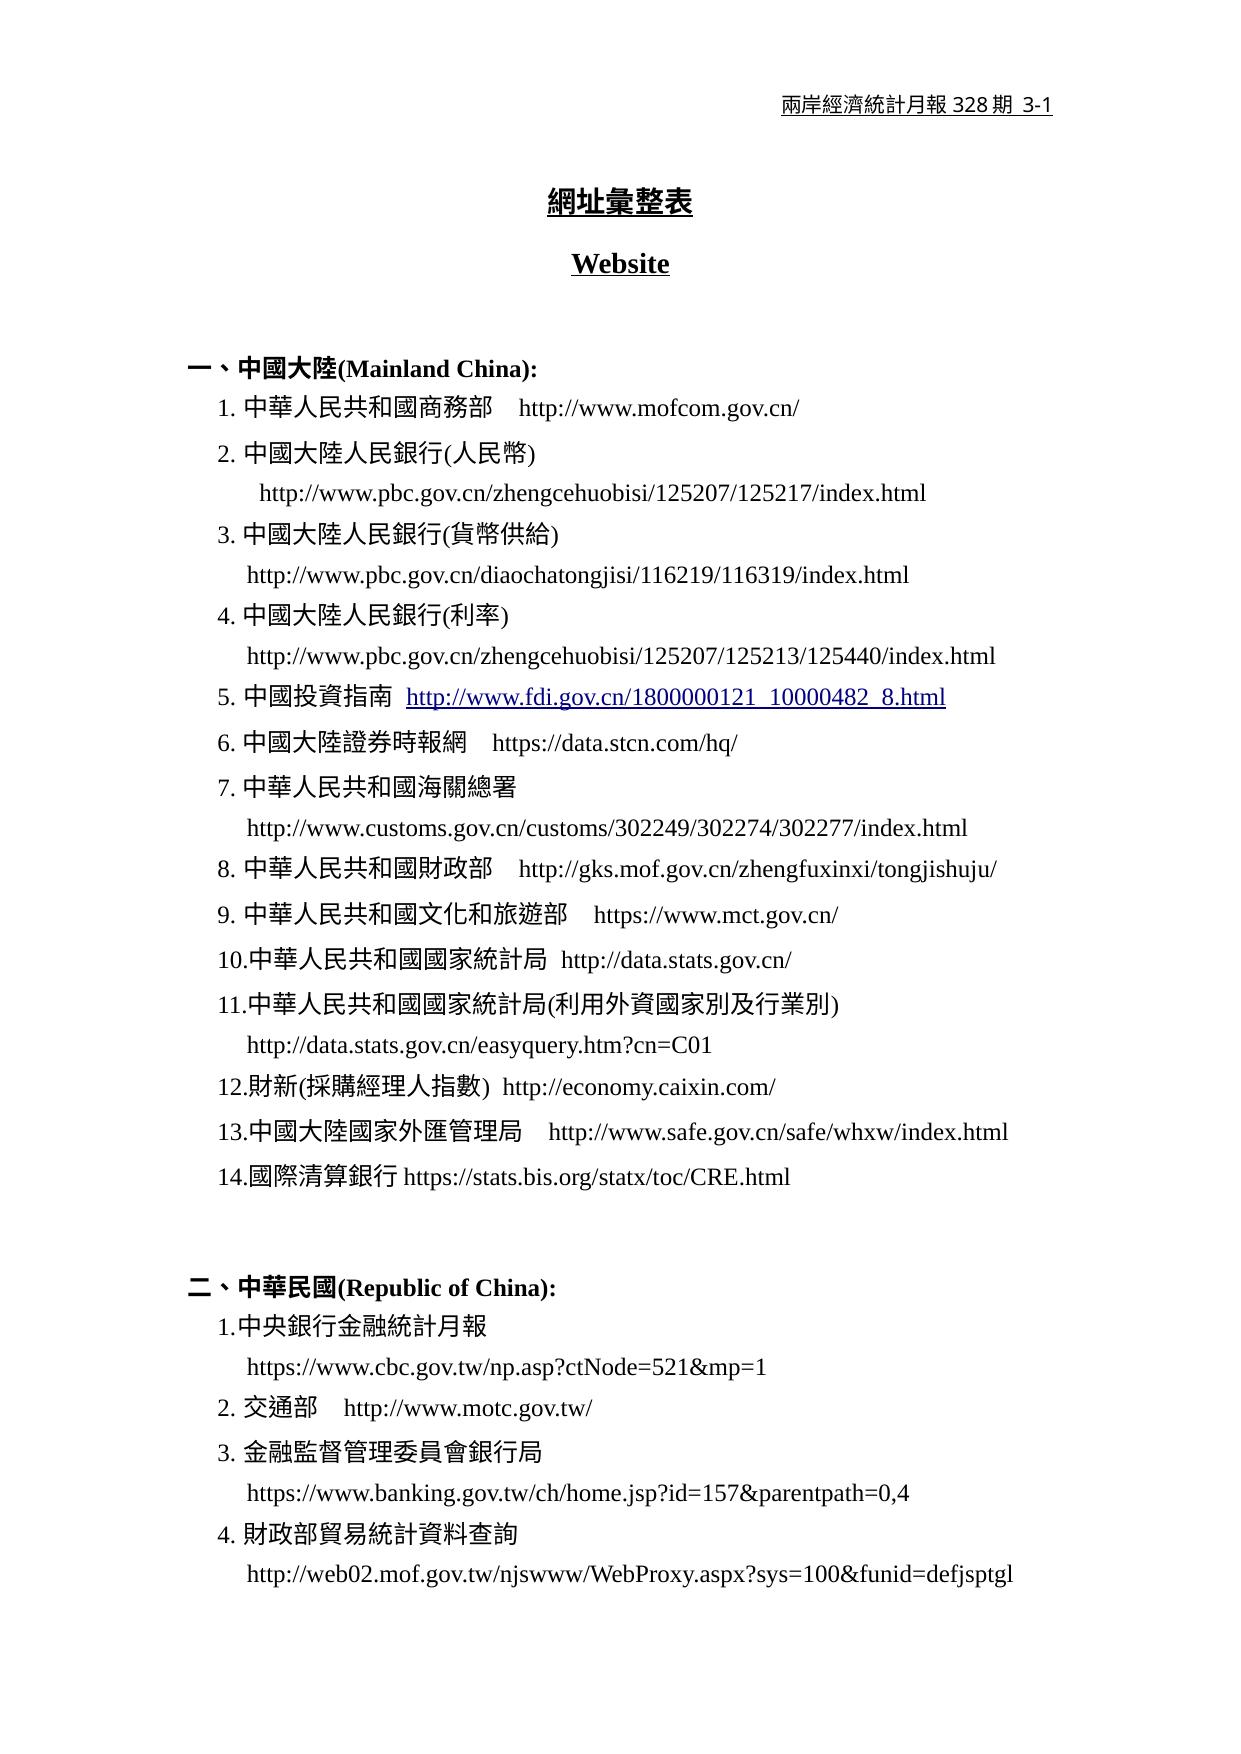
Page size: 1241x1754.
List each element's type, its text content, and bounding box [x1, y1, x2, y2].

text 4. 中國大陸人民銀行(利率) [187, 596, 1053, 632]
text 3. 金融監督管理委員會銀行局 [187, 1433, 1053, 1469]
text 13.中國大陸國家外匯管理局 http://www.safe.gov.cn/safe/whxw/index.html [187, 1111, 1053, 1147]
text 7. 中華人民共和國海關總署 [187, 767, 1088, 804]
text http://www.customs.gov.cn/customs/302249/302274/302277/index.html [187, 813, 1088, 842]
text 6. 中國大陸證券時報網 https://data.stcn.com/hq/ [187, 722, 1053, 758]
text 14.國際清算銀行https://stats.bis.org/statx/toc/CRE.html [187, 1157, 1053, 1193]
text 1. 中央銀行金融統計月報 [187, 1306, 1053, 1342]
text Website [187, 221, 1053, 283]
text 網址彙整表 [187, 158, 1053, 221]
text 一、中國大陸(Mainland China): [187, 325, 1053, 388]
text 2. 中國大陸人民銀行(人民幣) [187, 433, 1053, 469]
text 5. 中國投資指南 http://www.fdi.gov.cn/1800000121_10000482_8.html [187, 677, 1053, 713]
text 2. 交通部 http://www.motc.gov.tw/ [187, 1387, 1053, 1424]
text 10.中華人民共和國國家統計局 http://data.stats.gov.cn/ [187, 939, 1053, 976]
text 12.財新(採購經理人指數) http://economy.caixin.com/ [187, 1066, 1053, 1102]
text http://data.stats.gov.cn/easyquery.htm?cn=C01 [187, 1030, 1088, 1059]
text 8. 中華人民共和國財政部 http://gks.mof.gov.cn/zhengfuxinxi/tongjishuju/ [187, 849, 1053, 885]
text 4. 財政部貿易統計資料查詢 [187, 1514, 1053, 1550]
text 1. 中華人民共和國商務部 http://www.mofcom.gov.cn/ [187, 388, 1053, 424]
text 3. 中國大陸人民銀行(貨幣供給) [187, 514, 1053, 551]
text http://web02.mof.gov.tw/njswww/WebProxy.aspx?sys=100&funid=defjsptgl [187, 1559, 1053, 1588]
text https://www.banking.gov.tw/ch/home.jsp?id=157&parentpath=0,4 [187, 1478, 1053, 1507]
text 二、中華民國(Republic of China): [187, 1244, 1053, 1306]
text https://www.cbc.gov.tw/np.asp?ctNode=521&mp=1 [187, 1352, 1053, 1380]
text 11.中華人民共和國國家統計局(利用外資國家別及行業別) [187, 985, 1053, 1021]
text 9. 中華人民共和國文化和旅遊部 https://www.mct.gov.cn/ [187, 894, 1053, 930]
text http://www.pbc.gov.cn/diaochatongjisi/116219/116319/index.html [187, 560, 1053, 588]
text http://www.pbc.gov.cn/zhengcehuobisi/125207/125217/index.html [187, 478, 1053, 507]
text http://www.pbc.gov.cn/zhengcehuobisi/125207/125213/125440/index.html [187, 641, 1053, 670]
